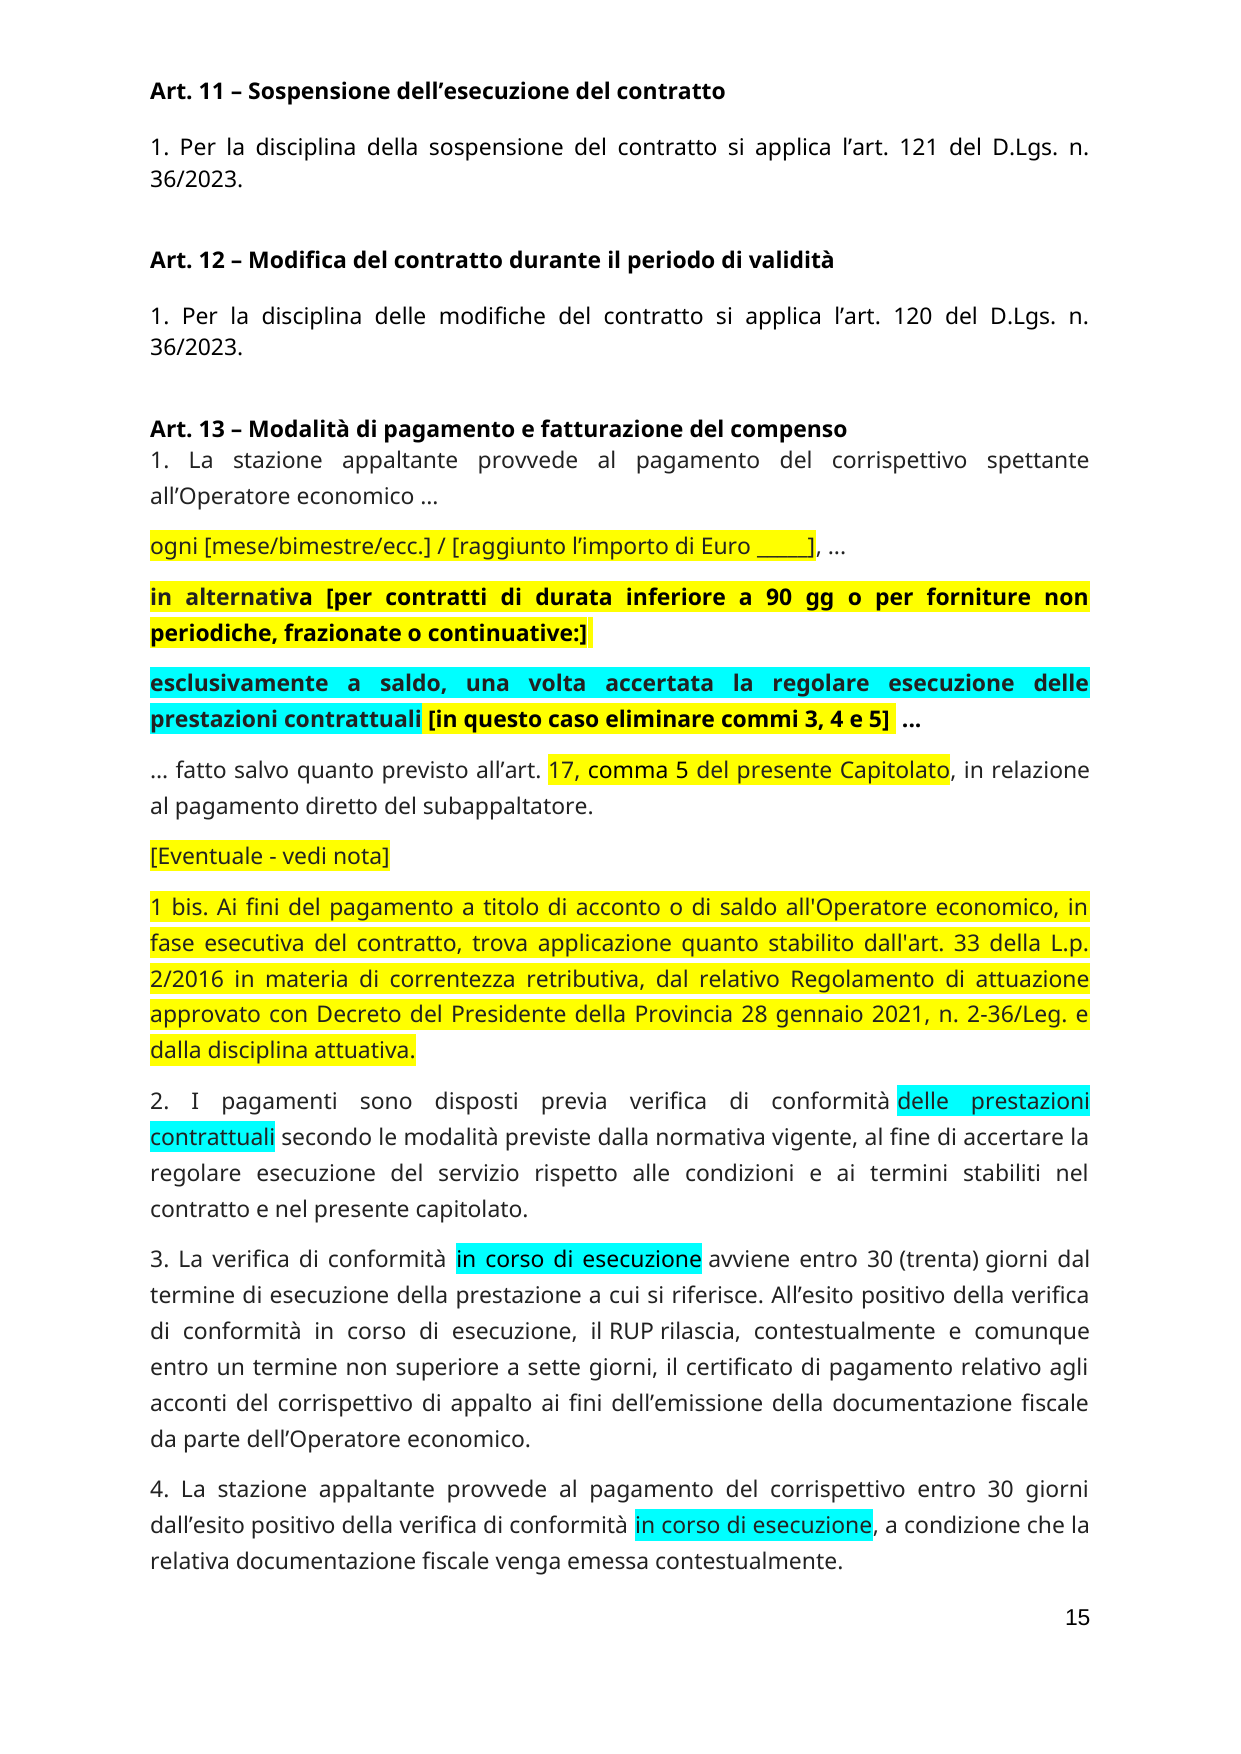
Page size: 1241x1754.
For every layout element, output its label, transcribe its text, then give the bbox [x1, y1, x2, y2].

text 1. La stazione appaltante provvede al pagamento del corrispettivo spettante all’Operatore economico … [150, 444, 1090, 511]
text 2. I pagamenti sono disposti previa verifica di conformità delle prestazioni contrattuali secondo le modalità previste dalla normativa vigente, al fine di accertare la regolare esecuzione del servizio rispetto alle condizioni e ai termini stabiliti nel contratto e nel presente capitolato. [150, 1085, 1090, 1224]
text 1. Per la disciplina della sospensione del contratto si applica l’art. 121 del D.Lgs. n. 36/2023. [150, 131, 1090, 194]
text … fatto salvo quanto previsto all’art. 17, comma 5 del presente Capitolato, in relazione al pagamento diretto del subappaltatore. [150, 754, 1090, 821]
text in alternativa [per contratti di durata inferiore a 90 gg o per forniture non periodiche, frazionate o continuative:] [150, 581, 1090, 648]
text [Eventuale - vedi nota] [150, 840, 1090, 871]
text ogni [mese/bimestre/ecc.] / [raggiunto l’importo di Euro _____], ... [150, 530, 1090, 561]
text 4. La stazione appaltante provvede al pagamento del corrispettivo entro 30 giorni dall’esito positivo della verifica di conformità in corso di esecuzione, a condizione che la relativa documentazione fiscale venga emessa contestualmente. [150, 1473, 1090, 1577]
text 1. Per la disciplina delle modifiche del contratto si applica l’art. 120 del D.Lgs. n. 36/2023. [150, 300, 1090, 362]
text esclusivamente a saldo, una volta accertata la regolare esecuzione delle prestazioni contrattuali [in questo caso eliminare commi 3, 4 e 5] ... [150, 667, 1090, 734]
text 3. La verifica di conformità in corso di esecuzione avviene entro 30 (trenta) giorni dal termine di esecuzione della prestazione a cui si riferisce. All’esito positivo della verifica di conformità in corso di esecuzione, il RUP rilascia, contestualmente e comunque entro un termine non superiore a sette giorni, il certificato di pagamento relativo agli acconti del corrispettivo di appalto ai fini dell’emissione della documentazione fiscale da parte dell’Operatore economico. [150, 1243, 1090, 1454]
subtitle Art. 11 – Sospensione dell’esecuzione del contratto [150, 75, 1090, 106]
subtitle Art. 12 – Modifica del contratto durante il periodo di validità [150, 244, 1090, 275]
subtitle Art. 13 – Modalità di pagamento e fatturazione del compenso [150, 412, 1090, 444]
text 1 bis. Ai fini del pagamento a titolo di acconto o di saldo all'Operatore economico, in fase esecutiva del contratto, trova applicazione quanto stabilito dall'art. 33 della L.p. 2/2016 in materia di correntezza retributiva, dal relativo Regolamento di attuazione approvato con Decreto del Presidente della Provincia 28 gennaio 2021, n. 2-36/Leg. e dalla disciplina attuativa. [150, 891, 1090, 1066]
